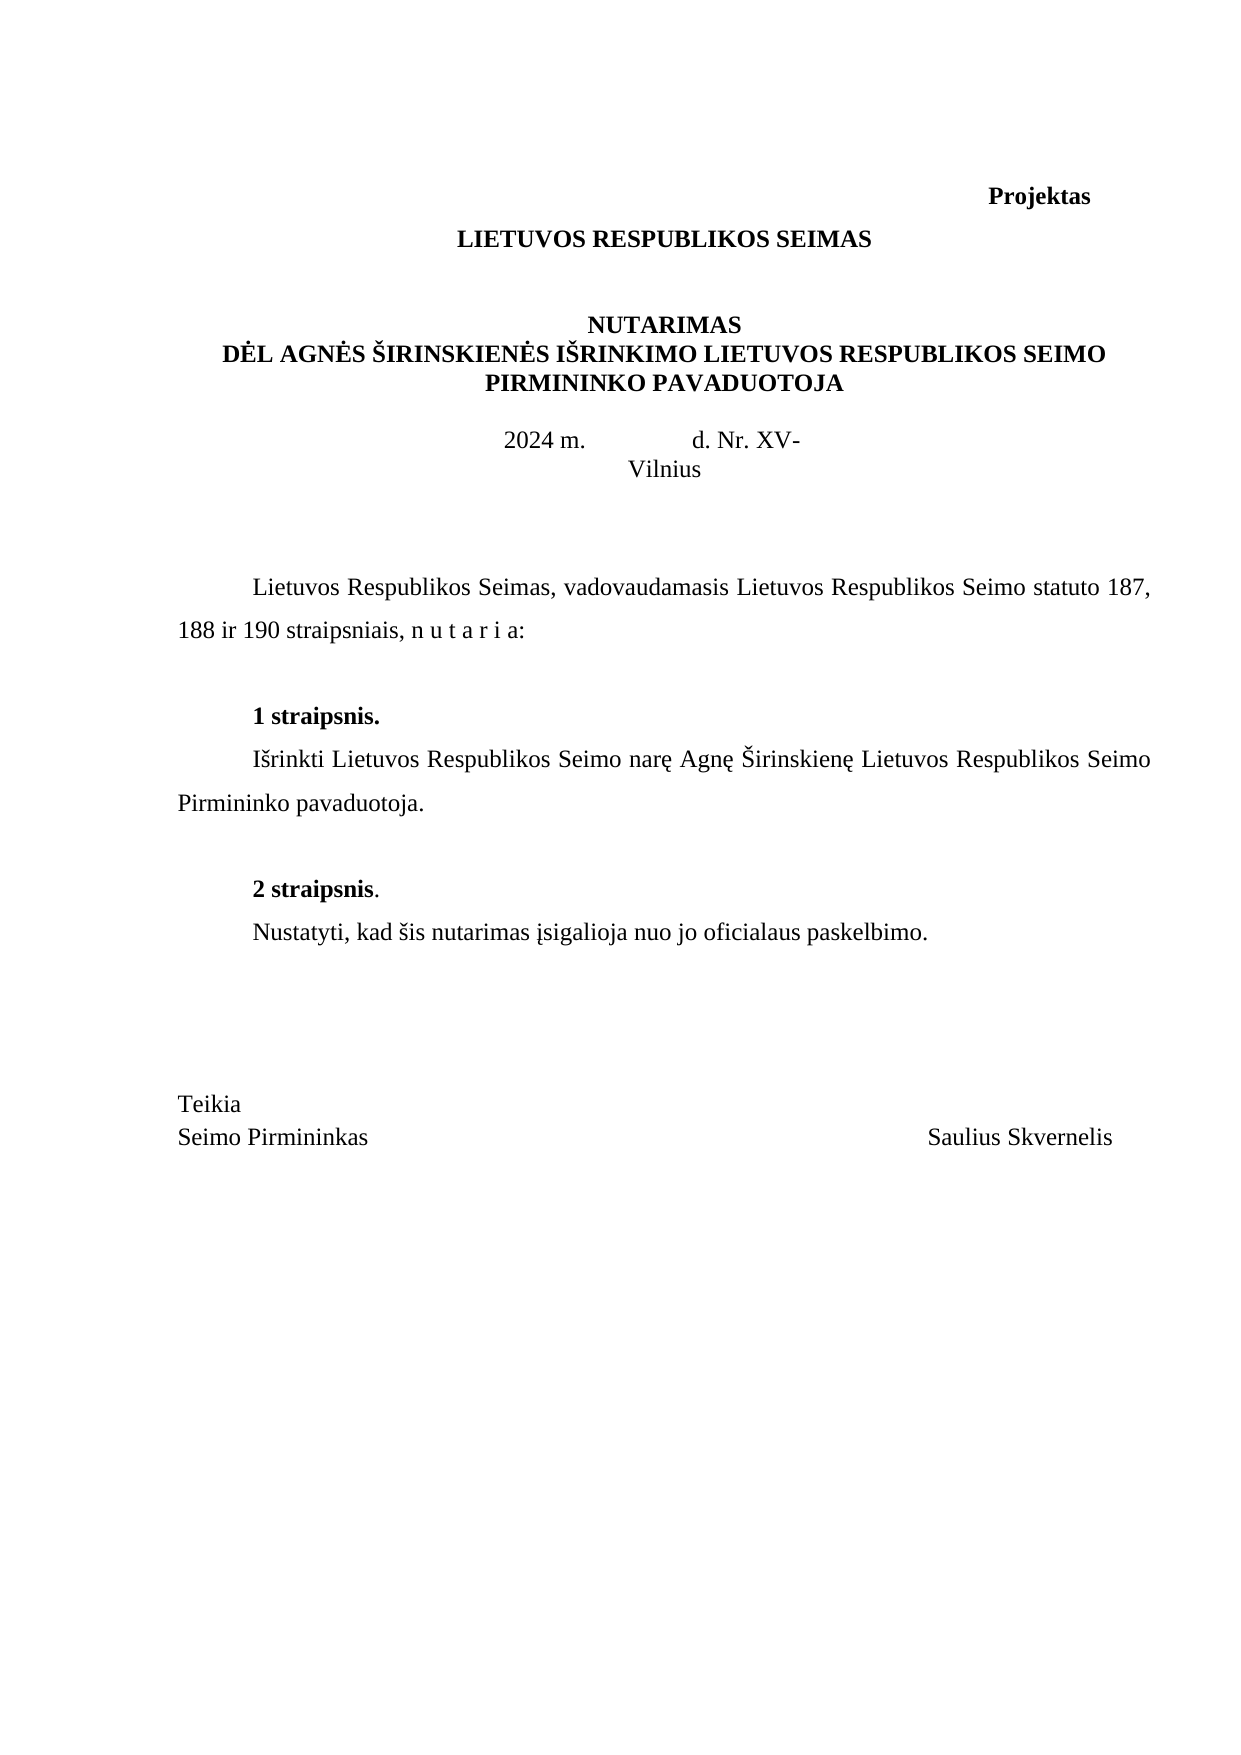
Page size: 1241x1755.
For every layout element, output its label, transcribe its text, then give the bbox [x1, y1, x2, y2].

text 2024 m. d. Nr. XV- [177, 425, 1152, 454]
text 2 straipsnis. [177, 874, 1152, 903]
text LIETUVOS RESPUBLIKOS SEIMAS [177, 224, 1152, 253]
text Teikia [177, 1089, 1152, 1118]
text dėl AGNĖs ŠIRINSKIENės IŠRINKIMO LIETUVOS RESPUBLIKOS SEIMO PIRMININKO PAVADUOTOJa [177, 339, 1152, 397]
text Išrinkti Lietuvos Respublikos Seimo narę Agnę Širinskienę Lietuvos Respublikos Seimo Pirmininko pavaduotoja. [177, 744, 1152, 816]
text Nustatyti, kad šis nutarimas įsigalioja nuo jo oficialaus paskelbimo. [177, 917, 1152, 946]
text Vilnius [177, 454, 1152, 483]
text 1 straipsnis. [177, 701, 1152, 730]
text Lietuvos Respublikos Seimas, vadovaudamasis Lietuvos Respublikos Seimo statuto 187, 188 ir 190 straipsniais, nutaria: [177, 572, 1152, 644]
text Seimo Pirmininkas (Parašas Saulius Skvernelis [177, 1118, 1152, 1152]
text NUTARIMAS [177, 310, 1152, 339]
text Projektas [927, 181, 1152, 210]
